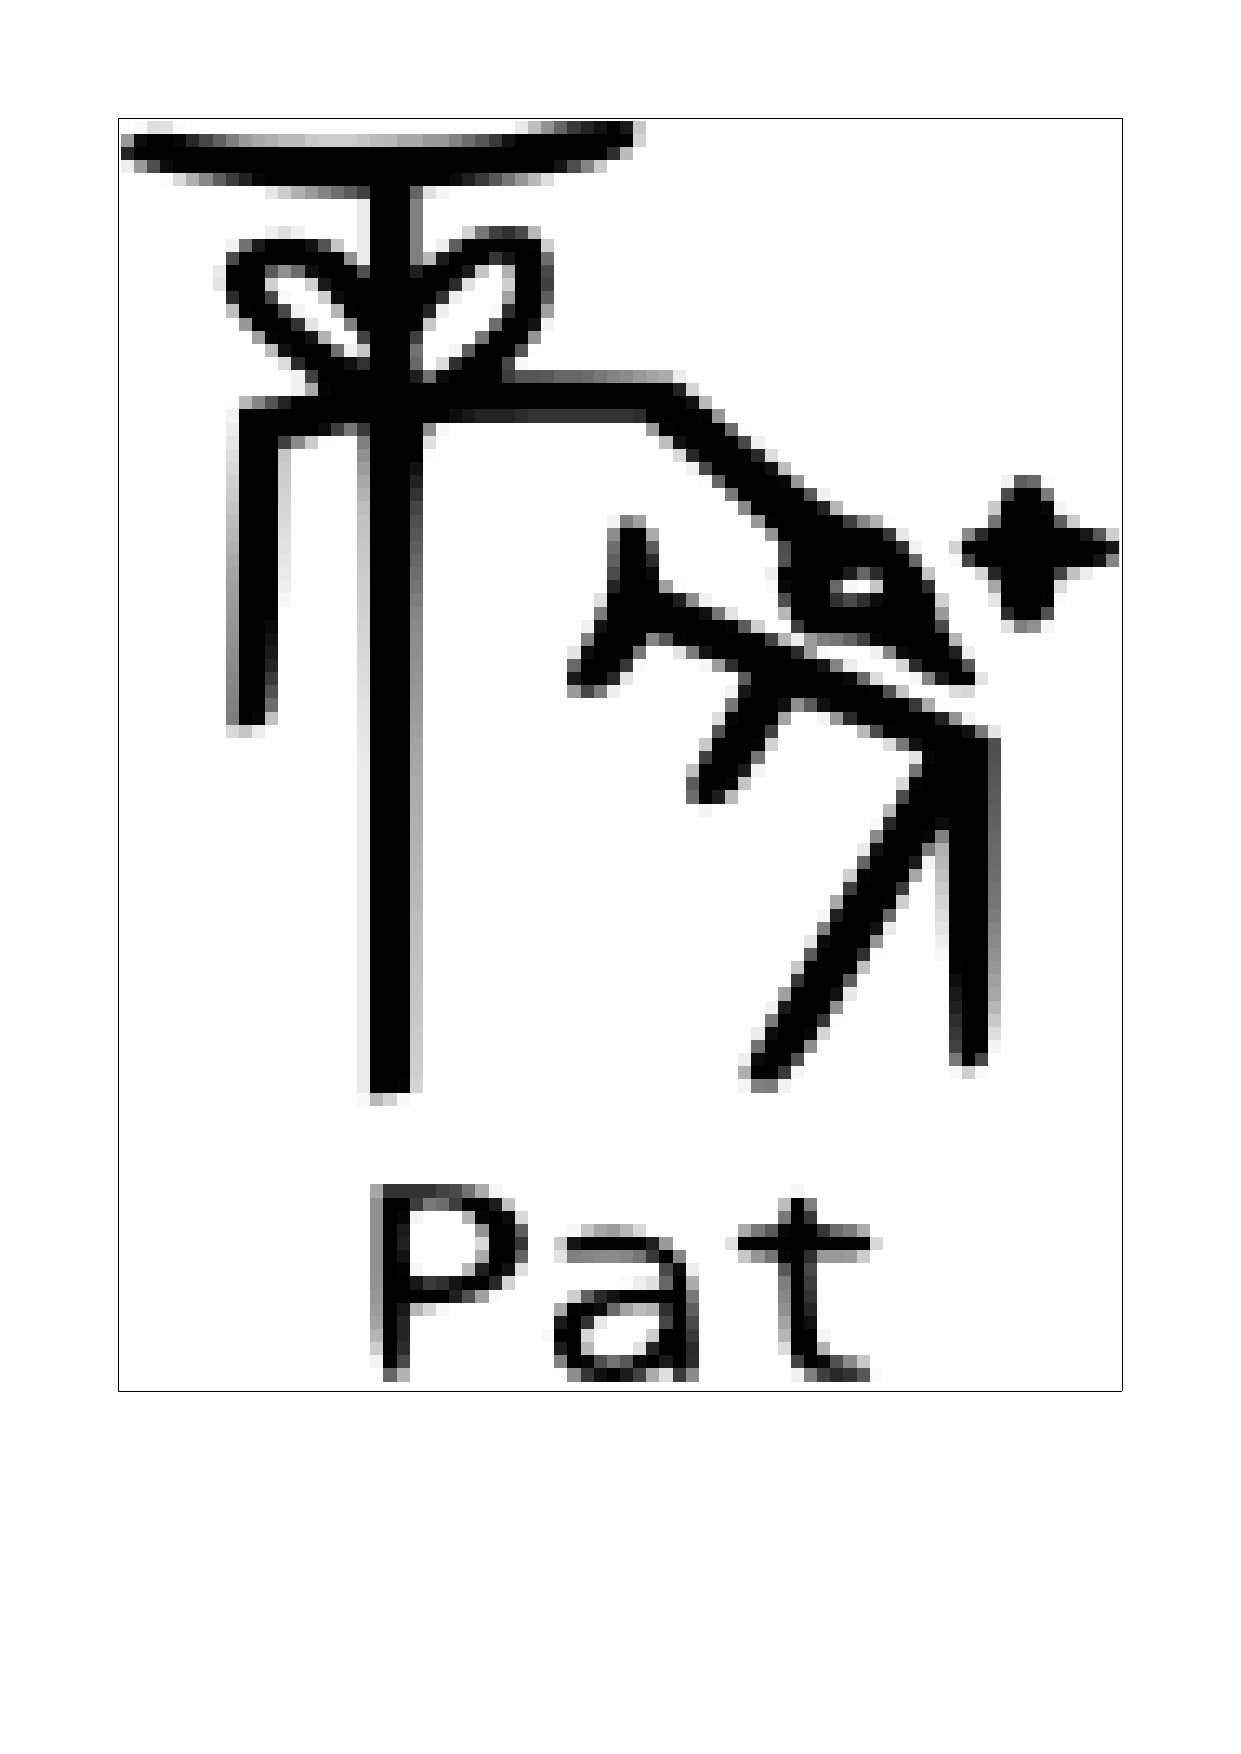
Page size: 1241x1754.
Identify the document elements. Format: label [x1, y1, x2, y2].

picture [121, 121, 1120, 1382]
table_cell [119, 119, 1122, 1391]
